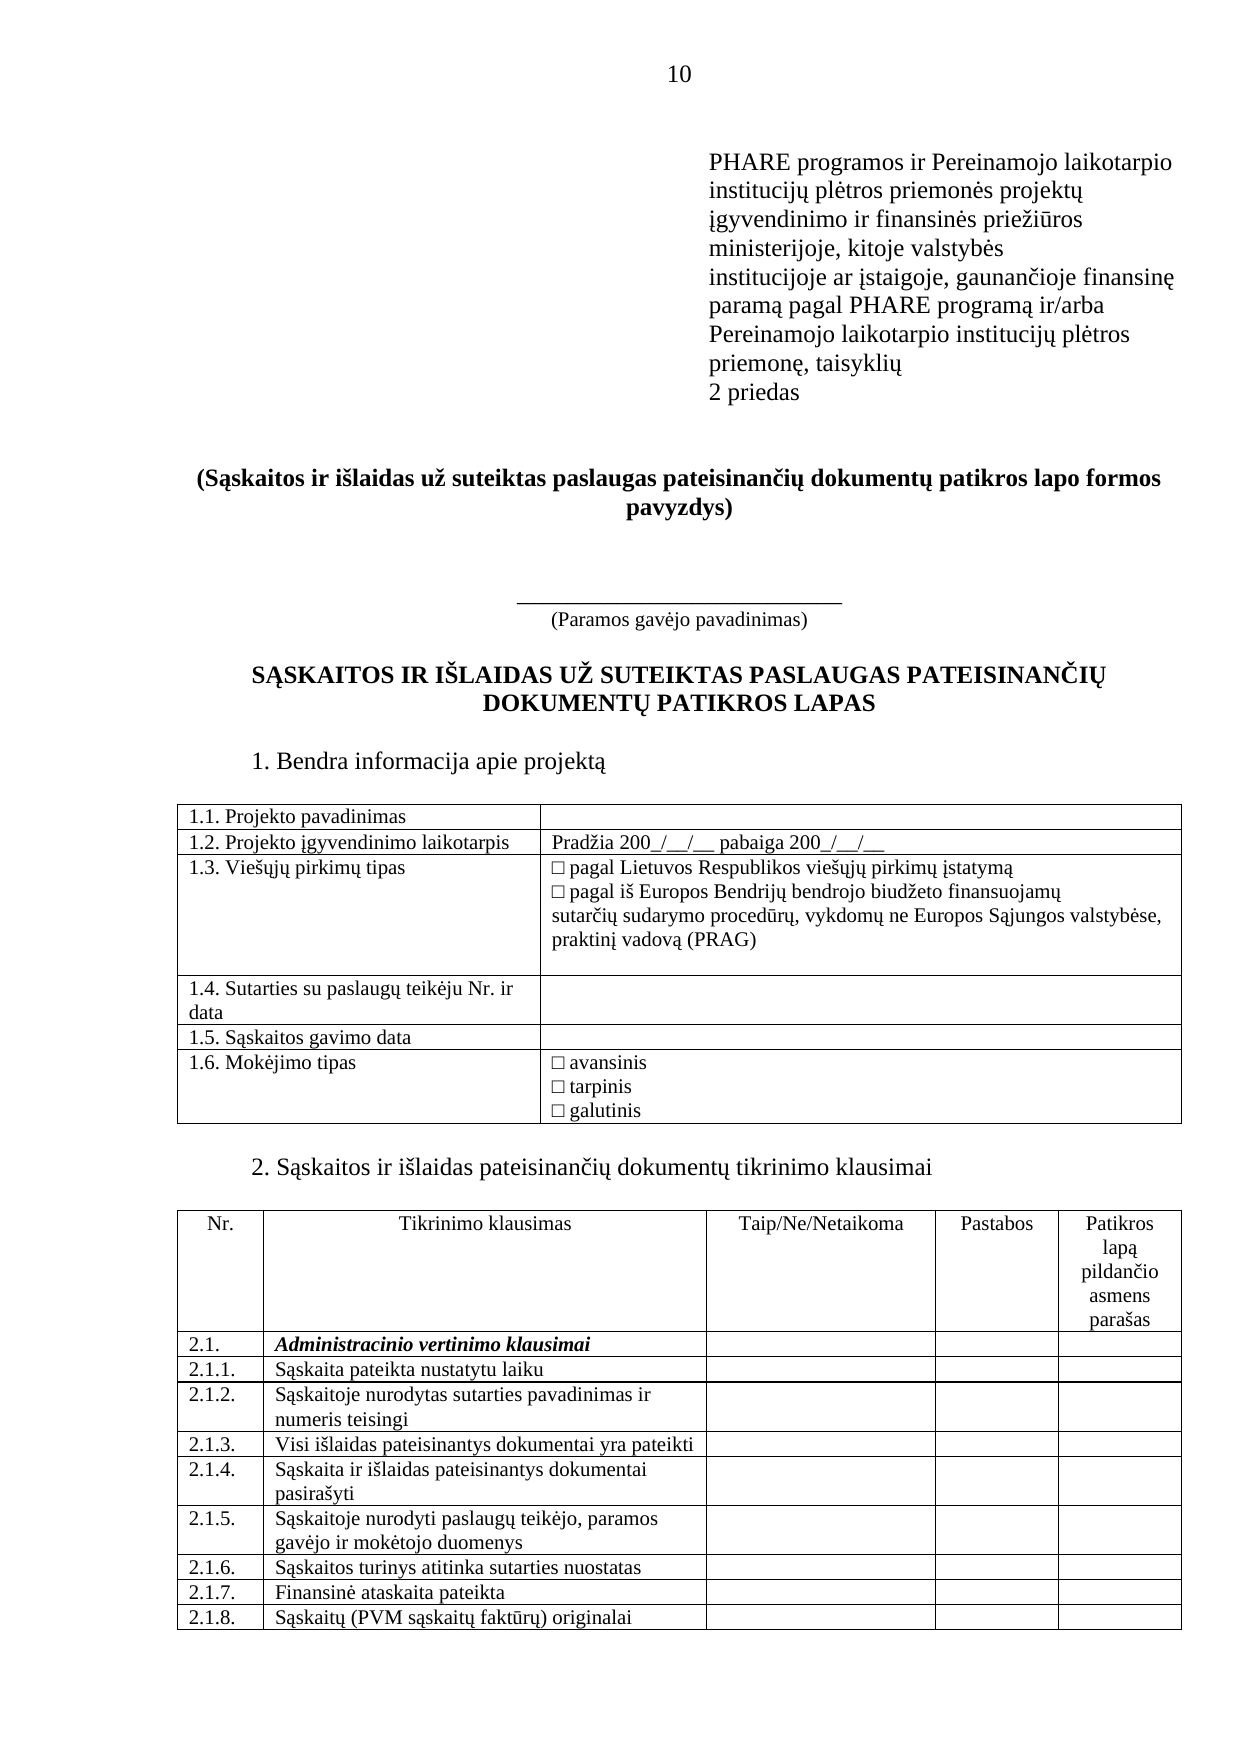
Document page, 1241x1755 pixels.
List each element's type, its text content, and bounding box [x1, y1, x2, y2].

table_cell 2.1.5. [178, 1506, 263, 1554]
table_cell [1059, 1332, 1181, 1356]
table_header Nr. [178, 1211, 263, 1331]
table_cell [1059, 1506, 1181, 1554]
table_cell 2.1.8. [178, 1605, 263, 1629]
text __________________________ [177, 578, 1181, 607]
text 2. Sąskaitos ir išlaidas pateisinančių dokumentų tikrinimo klausimai [177, 1152, 1181, 1181]
text (Sąskaitos ir išlaidas už suteiktas paslaugas pateisinančių dokumentų patikros lapo formos pavyzdys) [177, 463, 1181, 521]
table_cell [1059, 1432, 1181, 1456]
table_cell Sąskaitoje nurodyti paslaugų teikėjo, paramos gavėjo ir mokėtojo duomenys [264, 1506, 706, 1554]
table_cell Finansinė ataskaita pateikta [264, 1580, 706, 1604]
table_cell 2.1.4. [178, 1457, 263, 1505]
table_cell Sąskaitoje nurodytas sutarties pavadinimas ir numeris teisingi [264, 1383, 706, 1431]
table_cell 2.1. [178, 1332, 263, 1356]
text paramą pagal PHARE programą ir/arba [177, 291, 1181, 319]
table_cell Sąskaitų (PVM sąskaitų faktūrų) originalai [264, 1605, 706, 1629]
table_cell [707, 1457, 935, 1505]
table_cell [936, 1383, 1058, 1431]
table_cell Sąskaita pateikta nustatytu laiku [264, 1357, 706, 1381]
table_cell [1059, 1457, 1181, 1505]
table_cell [1059, 1605, 1181, 1629]
table_cell 2.1.3. [178, 1432, 263, 1456]
table_cell Visi išlaidas pateisinantys dokumentai yra pateikti [264, 1432, 706, 1456]
table_cell 1.2. Projekto įgyvendinimo laikotarpis [178, 830, 540, 854]
table_cell 2.1.1. [178, 1357, 263, 1381]
table_cell [1059, 1357, 1181, 1381]
text institucijų plėtros priemonės projektų [177, 176, 1181, 204]
table_header Patikros lapą pildančio asmens parašas [1059, 1211, 1181, 1331]
table_cell [936, 1432, 1058, 1456]
table_cell 1.5. Sąskaitos gavimo data [178, 1025, 540, 1049]
text priemonę, taisyklių [177, 348, 1181, 377]
table_cell 2.1.7. [178, 1580, 263, 1604]
table_cell [936, 1506, 1058, 1554]
table_cell [707, 1432, 935, 1456]
table_cell 1.6. Mokėjimo tipas [178, 1050, 540, 1122]
text Pereinamojo laikotarpio institucijų plėtros [177, 319, 1181, 348]
table_header 1.1. Projekto pavadinimas [178, 805, 540, 828]
table_cell [707, 1555, 935, 1579]
table_cell [541, 1025, 1181, 1049]
table_cell 1.4. Sutarties su paslaugų teikėju Nr. ir data [178, 976, 540, 1024]
table_cell □ avansinis □ tarpinis □ galutinis [541, 1050, 1181, 1122]
text įgyvendinimo ir finansinės priežiūros [177, 204, 1181, 233]
table_cell Sąskaitos turinys atitinka sutarties nuostatas [264, 1555, 706, 1579]
table_cell [936, 1555, 1058, 1579]
table_cell [936, 1332, 1058, 1356]
table_cell [936, 1357, 1058, 1381]
table_cell 2.1.6. [178, 1555, 263, 1579]
table_cell [1059, 1580, 1181, 1604]
table_cell [936, 1605, 1058, 1629]
text institucijoje ar įstaigoje, gaunančioje finansinę [177, 262, 1181, 291]
table_cell □ pagal Lietuvos Respublikos viešųjų pirkimų įstatymą □ pagal iš Europos Bendrijų bendrojo biudžeto finansuojamų sutarčių sudarymo procedūrų, vykdomų ne Europos Sąjungos valstybėse, praktinį vadovą (PRAG) [541, 855, 1181, 975]
table_cell 1.3. Viešųjų pirkimų tipas [178, 855, 540, 975]
table_header Pastabos [936, 1211, 1058, 1331]
text SĄSKAITOS IR IŠLAIDAS UŽ SUTEIKTAS PASLAUGAS PATEISINANČIŲ DOKUMENTŲ PATIKROS LAPAS [177, 660, 1181, 717]
table_cell [707, 1580, 935, 1604]
table_header [541, 805, 1181, 828]
text ministerijoje, kitoje valstybės [177, 233, 1181, 262]
table_cell [707, 1383, 935, 1431]
text 1. Bendra informacija apie projektą [177, 746, 1181, 775]
table_header Taip/Ne/Netaikoma [707, 1211, 935, 1331]
table_header Tikrinimo klausimas [264, 1211, 706, 1331]
table_cell Pradžia 200_/__/__ pabaiga 200_/__/__ [541, 830, 1181, 854]
text PHARE programos ir Pereinamojo laikotarpio [177, 147, 1181, 176]
table_cell Administracinio vertinimo klausimai [264, 1332, 706, 1356]
table_cell [936, 1580, 1058, 1604]
table_cell [541, 976, 1181, 1024]
table_cell [707, 1357, 935, 1381]
table_cell [707, 1605, 935, 1629]
table_cell [936, 1457, 1058, 1505]
table_cell Sąskaita ir išlaidas pateisinantys dokumentai pasirašyti [264, 1457, 706, 1505]
table_cell [707, 1332, 935, 1356]
table_cell [1059, 1383, 1181, 1431]
text 2 priedas [177, 377, 1181, 406]
text (Paramos gavėjo pavadinimas) [177, 607, 1181, 631]
table_cell 2.1.2. [178, 1383, 263, 1431]
table_cell [707, 1506, 935, 1554]
table_cell [1059, 1555, 1181, 1579]
